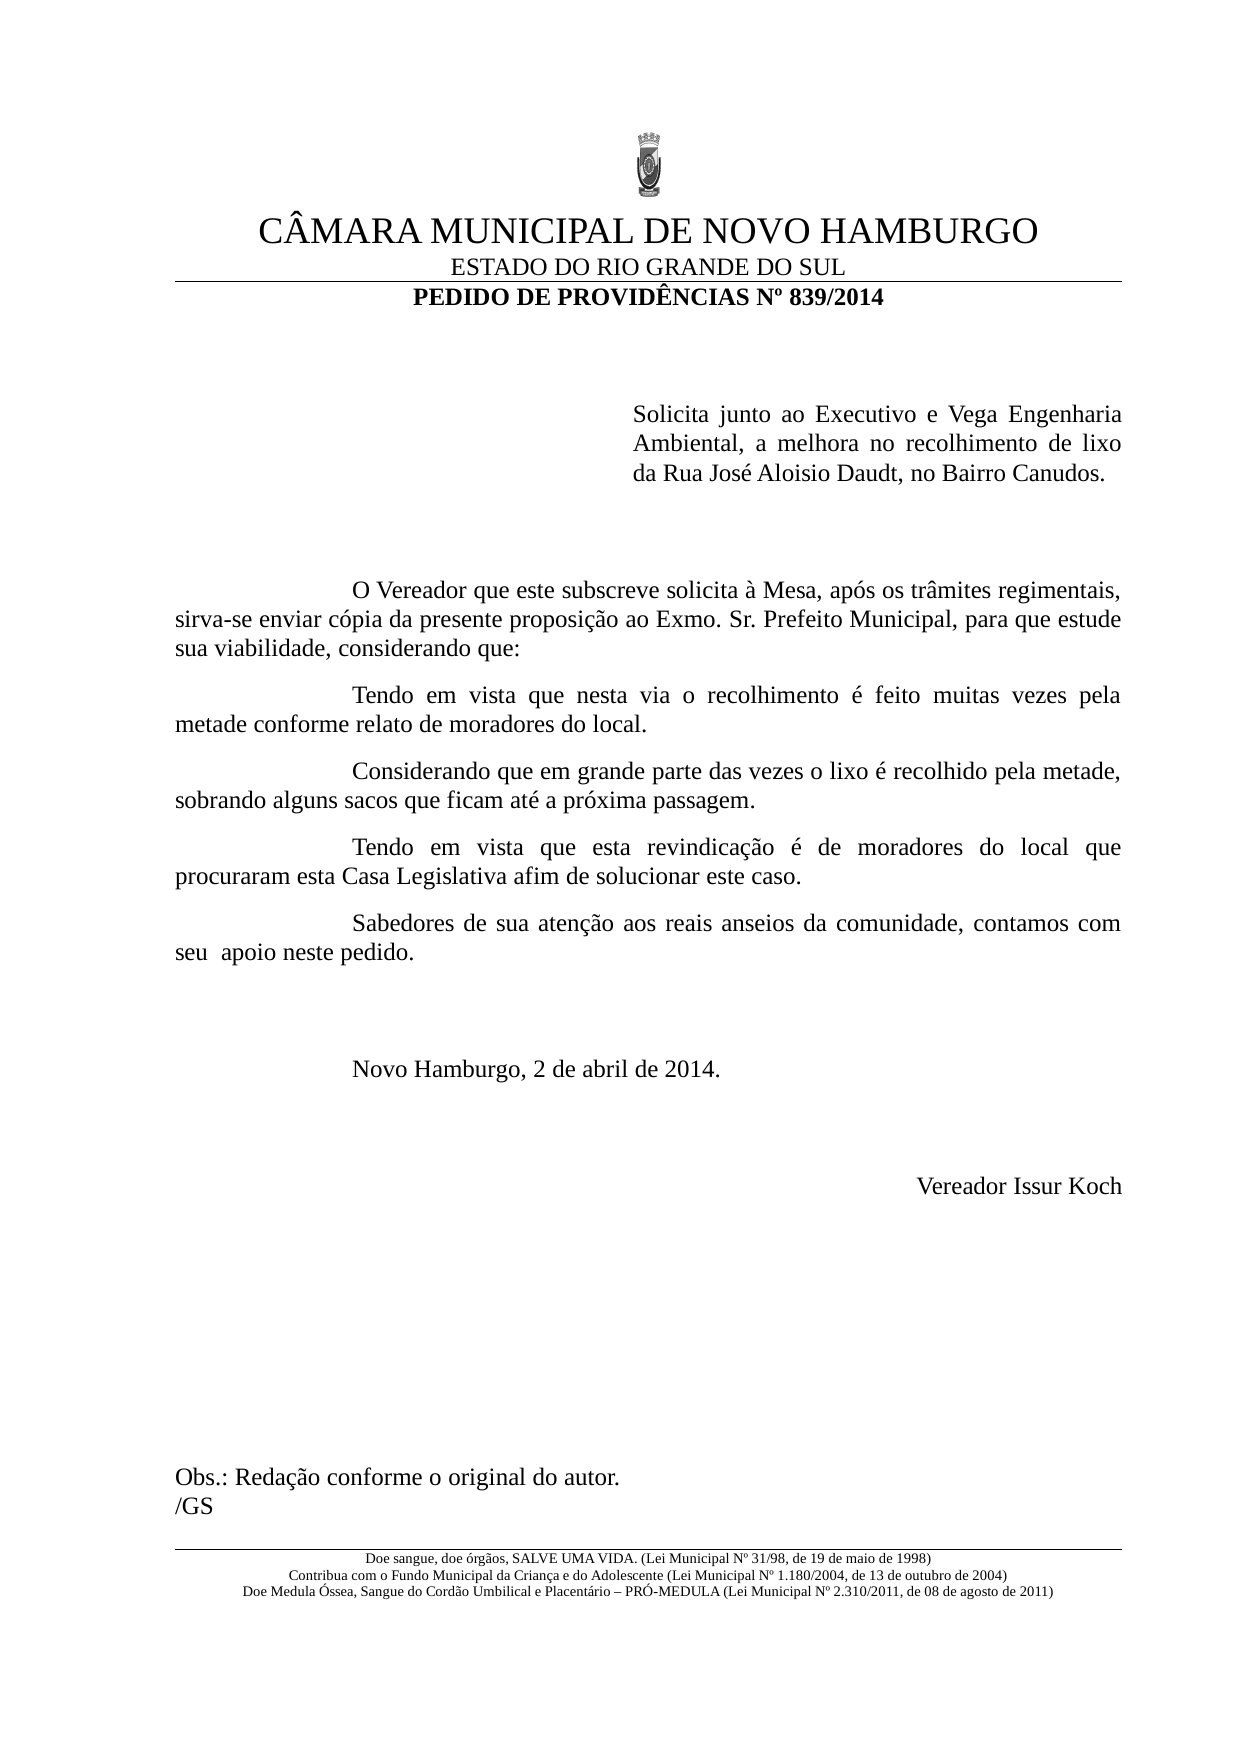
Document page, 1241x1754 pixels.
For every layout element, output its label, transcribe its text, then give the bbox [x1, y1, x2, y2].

text Solicita junto ao Executivo e Vega Engenharia Ambiental, a melhora no recolhimento de lixo da Rua José Aloisio Daudt, no Bairro Canudos. [633, 399, 1122, 486]
text Considerando que em grande parte das vezes o lixo é recolhido pela metade, sobrando alguns sacos que ficam até a próxima passagem. [175, 756, 1122, 814]
text Tendo em vista que esta revindicação é de moradores do local que procuraram esta Casa Legislativa afim de solucionar este caso. [175, 832, 1122, 890]
text Obs.: Redação conforme o original do autor. [175, 1462, 1122, 1491]
text Vereador Issur Koch [175, 1171, 1122, 1200]
text Doe sangue, doe órgãos, SALVE UMA VIDA. (Lei Municipal Nº 31/98, de 19 de maio de 1998) [175, 1550, 1122, 1567]
text Doe Medula Óssea, Sangue do Cordão Umbilical e Placentário – PRÓ-MEDULA (Lei Municipal Nº 2.310/2011, de 08 de agosto de 2011) [175, 1583, 1122, 1600]
text Tendo em vista que nesta via o recolhimento é feito muitas vezes pela metade conforme relato de moradores do local. [175, 680, 1122, 738]
text Contribua com o Fundo Municipal da Criança e do Adolescente (Lei Municipal Nº 1.180/2004, de 13 de outubro de 2004) [175, 1567, 1122, 1583]
text PEDIDO DE PROVIDÊNCIAS Nº 839/2014 [175, 282, 1122, 311]
text ESTADO DO RIO GRANDE DO SUL [175, 252, 1122, 281]
text CÂMARA MUNICIPAL DE NOVO HAMBURGO [175, 209, 1122, 252]
text O Vereador que este subscreve solicita à Mesa, após os trâmites regimentais, sirva-se enviar cópia da presente proposição ao Exmo. Sr. Prefeito Municipal, para que estude sua viabilidade, considerando que: [175, 575, 1122, 662]
text Novo Hamburgo, 2 de abril de 2014. [175, 1053, 1122, 1083]
text /GS [175, 1491, 1122, 1520]
text Sabedores de sua atenção aos reais anseios da comunidade, contamos com seu apoio neste pedido. [175, 907, 1122, 966]
